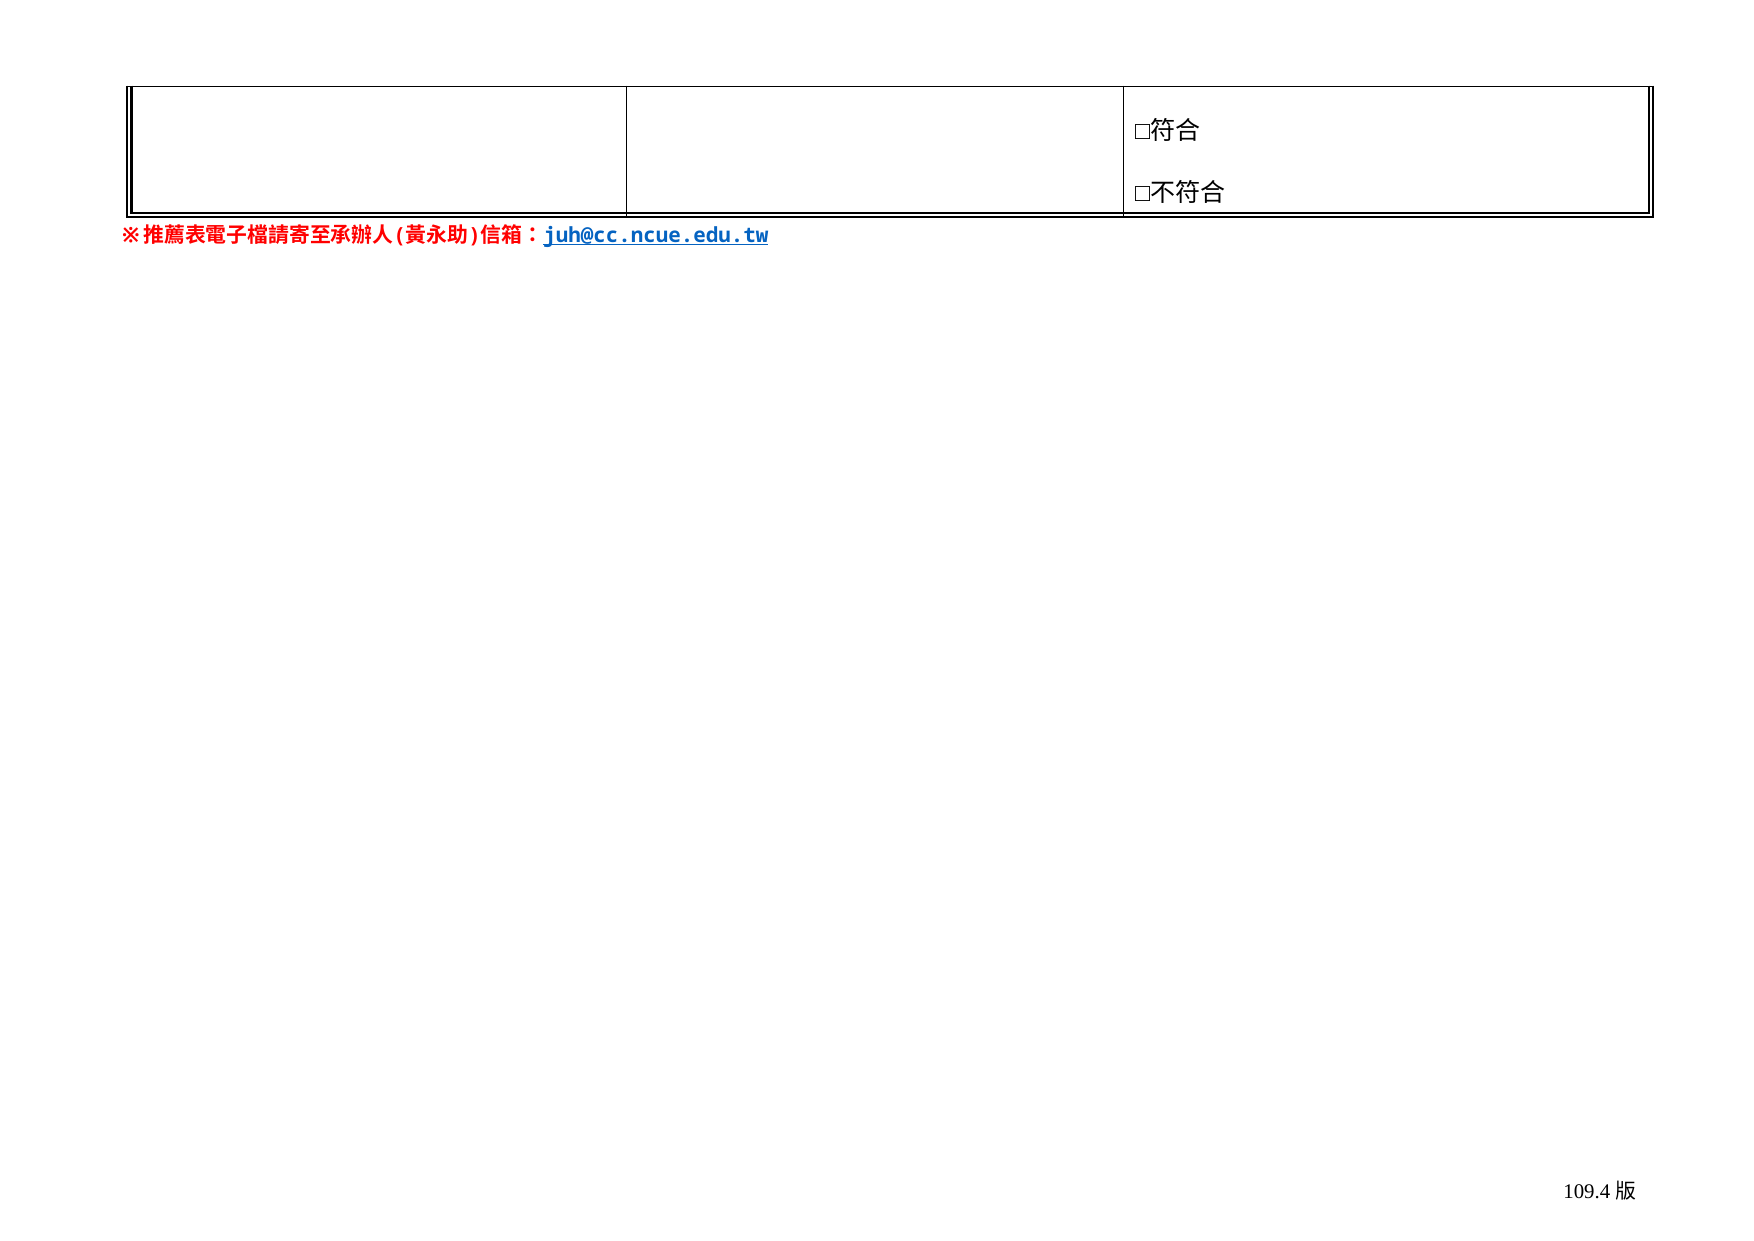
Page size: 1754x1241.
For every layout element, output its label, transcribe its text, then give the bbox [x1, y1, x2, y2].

table_cell [627, 87, 1123, 212]
table_cell □符合 □不符合 [1124, 87, 1648, 212]
text ※推薦表電子檔請寄至承辦人(黃永助)信箱：juh@cc.ncue.edu.tw [118, 218, 1594, 248]
table_cell [133, 87, 626, 212]
